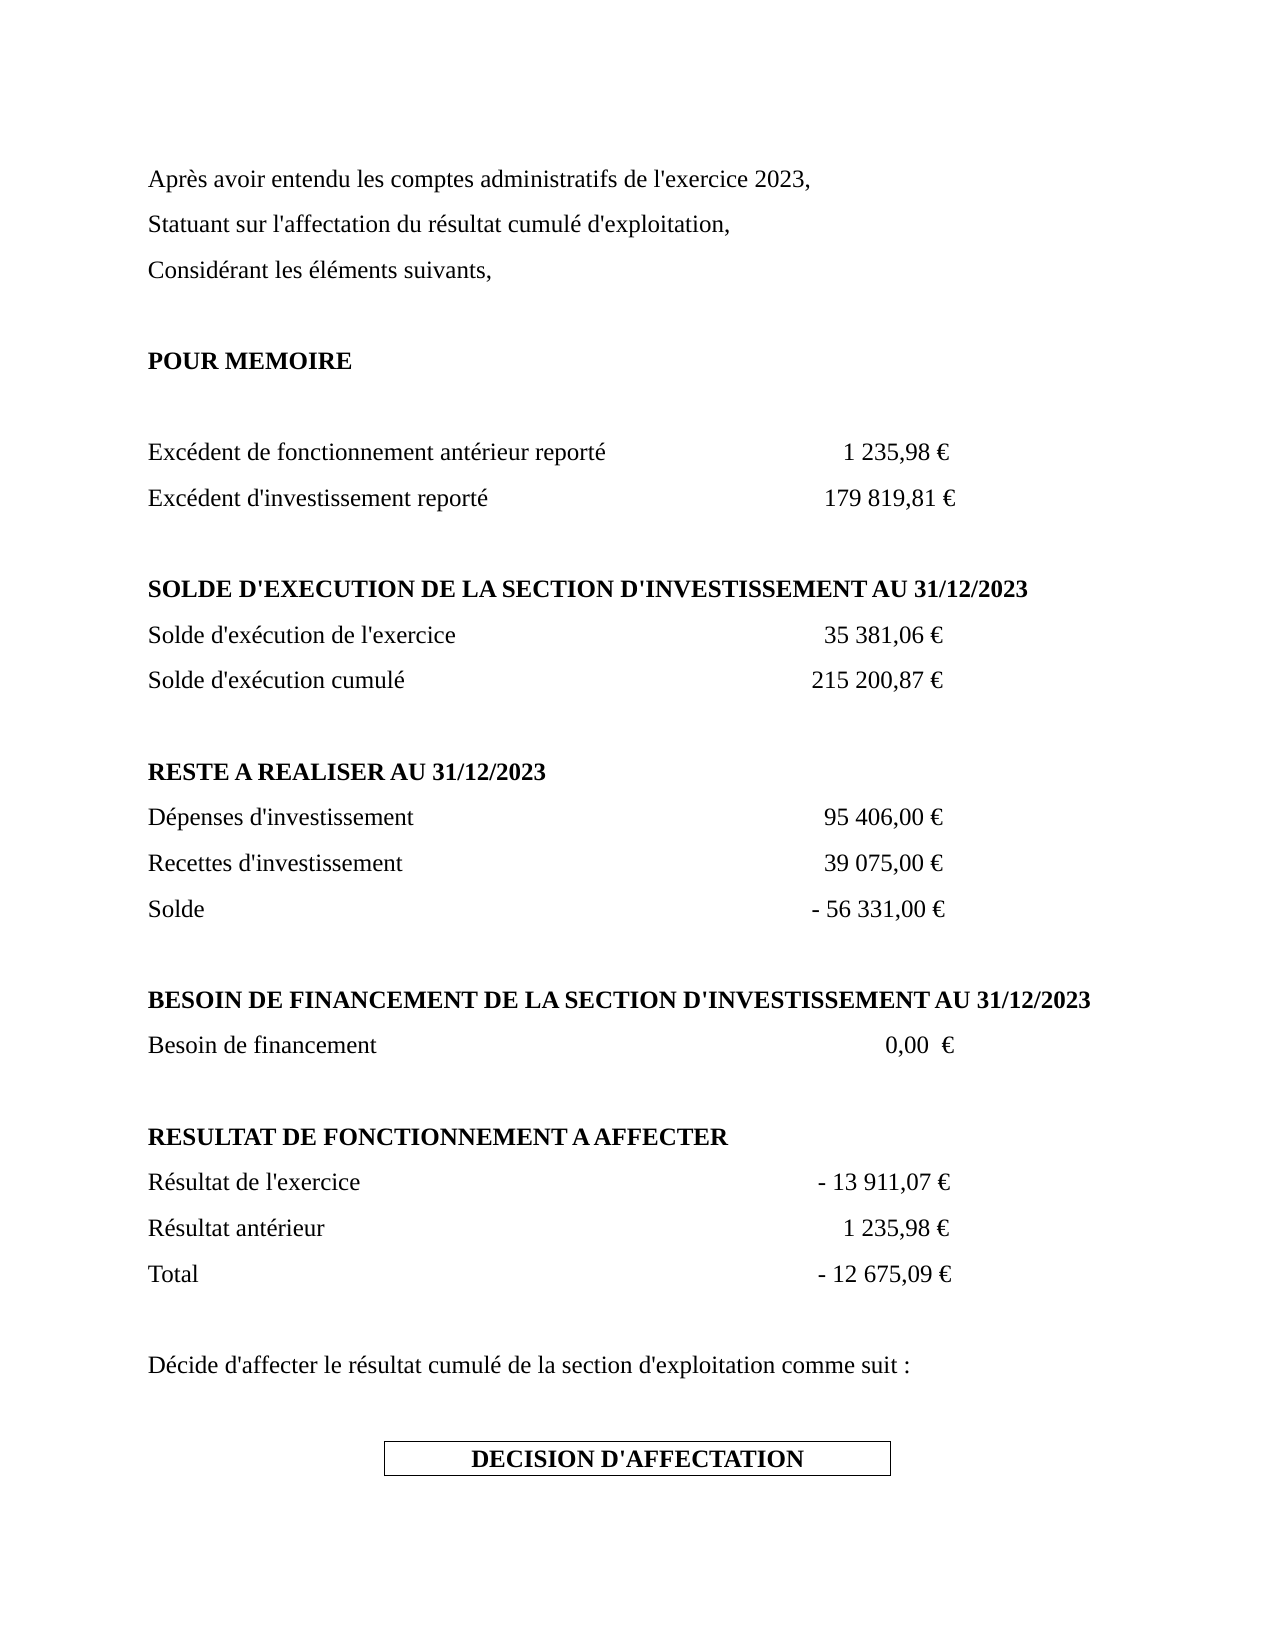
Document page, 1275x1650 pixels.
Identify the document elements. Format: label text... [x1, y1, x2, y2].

text Statuant sur l'affectation du résultat cumulé d'exploitation, [148, 209, 1127, 238]
text Recettes d'investissement 39 075,00 € [148, 848, 1127, 877]
text POUR MEMOIRE [148, 346, 1127, 375]
text Excédent de fonctionnement antérieur reporté 1 235,98 € [148, 437, 1127, 466]
text Considérant les éléments suivants, [148, 255, 1127, 284]
text Besoin de financement 0,00 € [148, 1031, 1127, 1059]
text Solde d'exécution cumulé 215 200,87 € [148, 666, 1127, 694]
text Décide d'affecter le résultat cumulé de la section d'exploitation comme suit : [148, 1350, 1127, 1379]
text Après avoir entendu les comptes administratifs de l'exercice 2023, [148, 164, 1127, 192]
text Résultat antérieur 1 235,98 € [148, 1213, 1127, 1242]
text Résultat de l'exercice - 13 911,07 € [148, 1167, 1127, 1196]
text Excédent d'investissement reporté 179 819,81 € [148, 483, 1127, 512]
text Solde - 56 331,00 € [148, 894, 1127, 922]
text Solde d'exécution de l'exercice 35 381,06 € [148, 620, 1127, 649]
text DECISION D'AFFECTATION [385, 1442, 890, 1475]
text RESULTAT DE FONCTIONNEMENT A AFFECTER [148, 1122, 1127, 1151]
text BESOIN DE FINANCEMENT DE LA SECTION D'INVESTISSEMENT AU 31/12/2023 [148, 985, 1127, 1014]
text Total - 12 675,09 € [148, 1259, 1127, 1287]
text Dépenses d'investissement 95 406,00 € [148, 802, 1127, 831]
text SOLDE D'EXECUTION DE LA SECTION D'INVESTISSEMENT AU 31/12/2023 [148, 574, 1127, 603]
text RESTE A REALISER AU 31/12/2023 [148, 757, 1127, 786]
